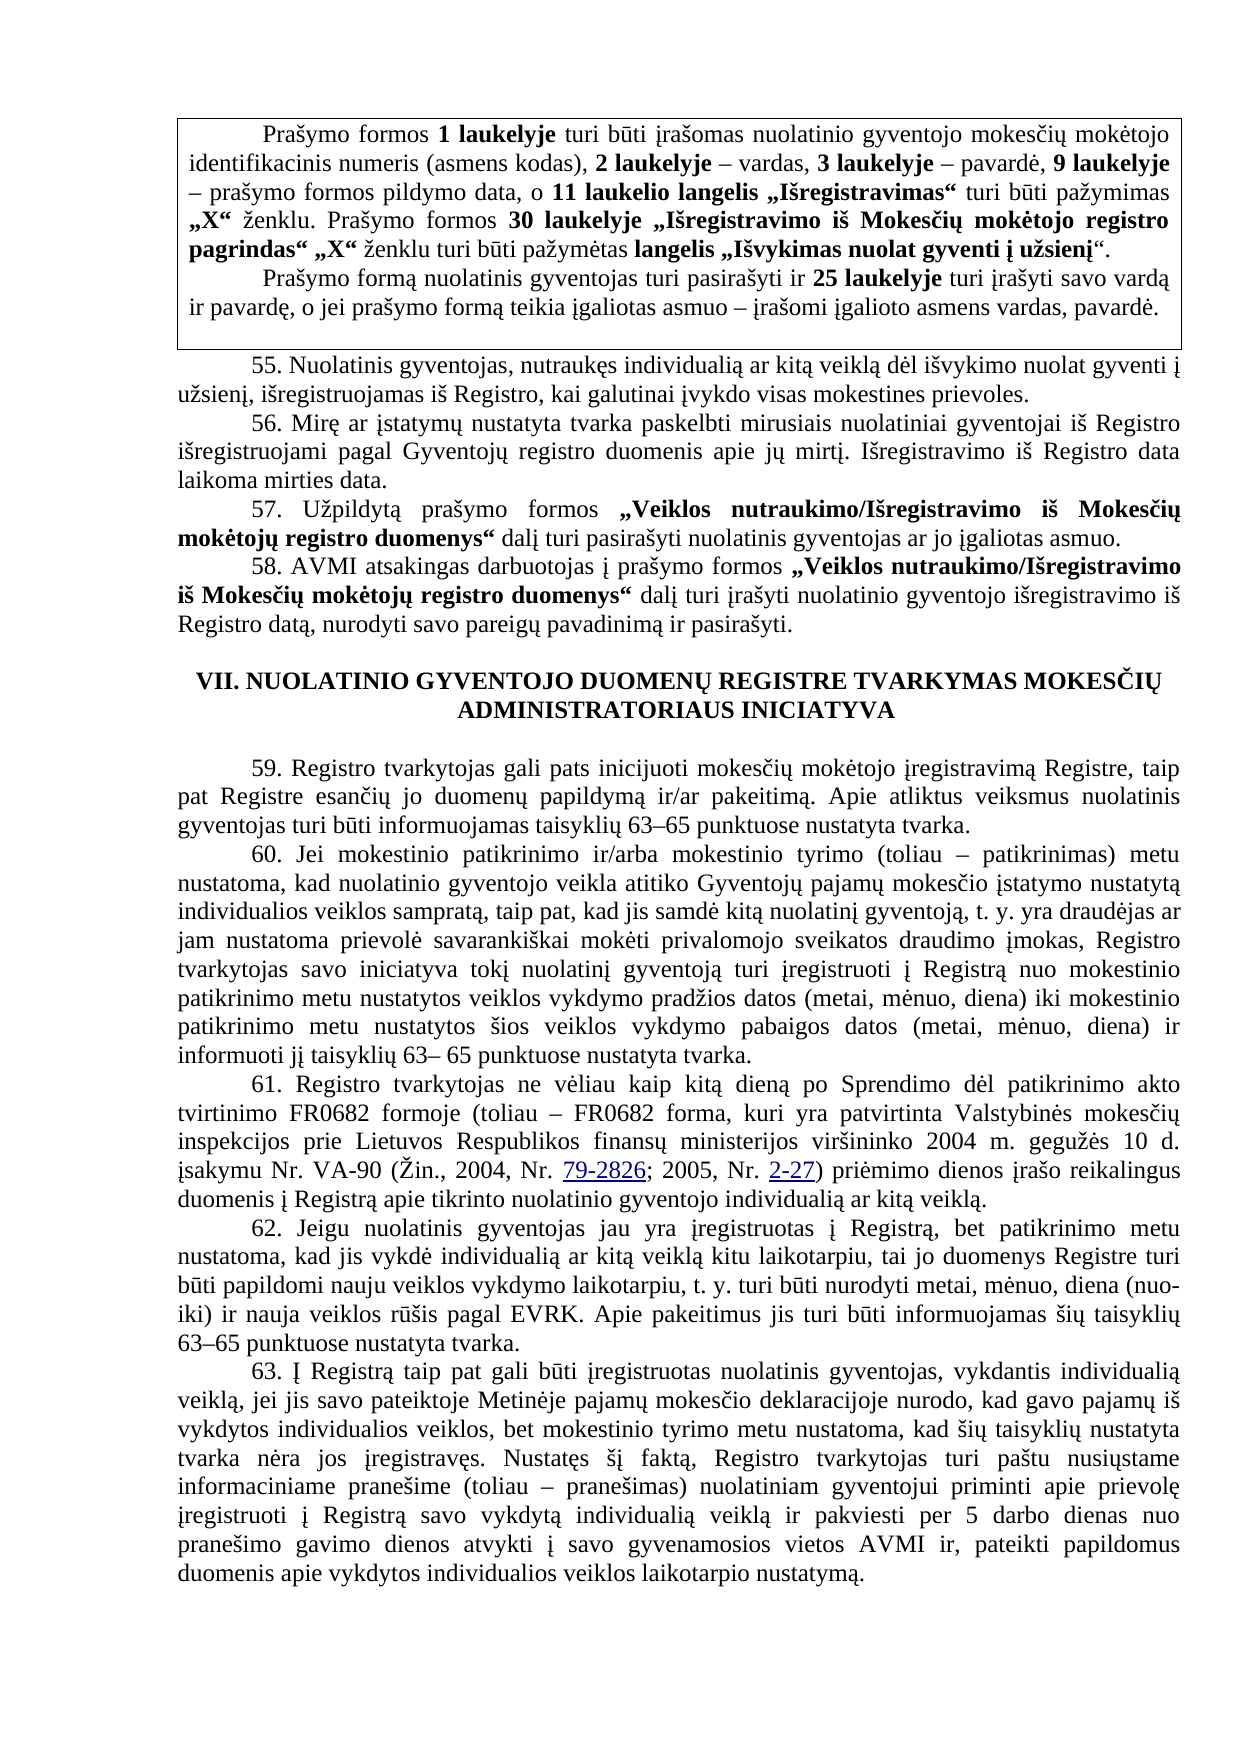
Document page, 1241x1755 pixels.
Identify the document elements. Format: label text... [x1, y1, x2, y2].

text 62. Jeigu nuolatinis gyventojas jau yra įregistruotas į Registrą, bet patikrinimo metu nustatoma, kad jis vykdė individualią ar kitą veiklą kitu laikotarpiu, tai jo duomenys Registre turi būti papildomi nauju veiklos vykdymo laikotarpiu, t. y. turi būti nurodyti metai, mėnuo, diena (nuo-iki) ir nauja veiklos rūšis pagal EVRK. Apie pakeitimus jis turi būti informuojamas šių taisyklių 63–65 punktuose nustatyta tvarka. [177, 1213, 1181, 1356]
text 58. AVMI atsakingas darbuotojas į prašymo formos „Veiklos nutraukimo/Išregistravimo iš Mokesčių mokėtojų registro duomenys“ dalį turi įrašyti nuolatinio gyventojo išregistravimo iš Registro datą, nurodyti savo pareigų pavadinimą ir pasirašyti. [177, 551, 1181, 638]
text 59. Registro tvarkytojas gali pats inicijuoti mokesčių mokėtojo įregistravimą Registre, taip pat Registre esančių jo duomenų papildymą ir/ar pakeitimą. Apie atliktus veiksmus nuolatinis gyventojas turi būti informuojamas taisyklių 63–65 punktuose nustatyta tvarka. [177, 753, 1181, 839]
text 56. Mirę ar įstatymų nustatyta tvarka paskelbti mirusiais nuolatiniai gyventojai iš Registro išregistruojami pagal Gyventojų registro duomenis apie jų mirtį. Išregistravimo iš Registro data laikoma mirties data. [177, 408, 1181, 494]
text 55. Nuolatinis gyventojas, nutraukęs individualią ar kitą veiklą dėl išvykimo nuolat gyventi į užsienį, išregistruojamas iš Registro, kai galutinai įvykdo visas mokestines prievoles. [177, 350, 1181, 408]
text VII. NUOLATINIO GYVENTOJO DUOMENŲ REGISTRE TVARKYMAS MOKESČIŲ ADMINISTRATORIAUS INICIATYVA [177, 666, 1181, 724]
text 63. Į Registrą taip pat gali būti įregistruotas nuolatinis gyventojas, vykdantis individualią veiklą, jei jis savo pateiktoje Metinėje pajamų mokesčio deklaracijoje nurodo, kad gavo pajamų iš vykdytos individualios veiklos, bet mokestinio tyrimo metu nustatoma, kad šių taisyklių nustatyta tvarka nėra jos įregistravęs. Nustatęs šį faktą, Registro tvarkytojas turi paštu nusiųstame informaciniame pranešime (toliau – pranešimas) nuolatiniam gyventojui priminti apie prievolę įregistruoti į Registrą savo vykdytą individualią veiklą ir pakviesti per 5 darbo dienas nuo pranešimo gavimo dienos atvykti į savo gyvenamosios vietos AVMI ir, pateikti papildomus duomenis apie vykdytos individualios veiklos laikotarpio nustatymą. [177, 1356, 1181, 1586]
text 57. Užpildytą prašymo formos „Veiklos nutraukimo/Išregistravimo iš Mokesčių mokėtojų registro duomenys“ dalį turi pasirašyti nuolatinis gyventojas ar jo įgaliotas asmuo. [177, 494, 1181, 551]
text 60. Jei mokestinio patikrinimo ir/arba mokestinio tyrimo (toliau – patikrinimas) metu nustatoma, kad nuolatinio gyventojo veikla atitiko Gyventojų pajamų mokesčio įstatymo nustatytą individualios veiklos sampratą, taip pat, kad jis samdė kitą nuolatinį gyventoją, t. y. yra draudėjas ar jam nustatoma prievolė savarankiškai mokėti privalomojo sveikatos draudimo įmokas, Registro tvarkytojas savo iniciatyva tokį nuolatinį gyventoją turi įregistruoti į Registrą nuo mokestinio patikrinimo metu nustatytos veiklos vykdymo pradžios datos (metai, mėnuo, diena) iki mokestinio patikrinimo metu nustatytos šios veiklos vykdymo pabaigos datos (metai, mėnuo, diena) ir informuoti jį taisyklių 63– 65 punktuose nustatyta tvarka. [177, 839, 1181, 1069]
table_header Prašymo formos 1 laukelyje turi būti įrašomas nuolatinio gyventojo mokesčių mokėtojo identifikacinis numeris (asmens kodas), 2 laukelyje – vardas, 3 laukelyje – pavardė, 9 laukelyje – prašymo formos pildymo data, o 11 laukelio langelis „Išregistravimas“ turi būti pažymimas „X“ ženklu. Prašymo formos 30 laukelyje „Išregistravimo iš Mokesčių mokėtojo registro pagrindas“ „X“ ženklu turi būti pažymėtas langelis „Išvykimas nuolat gyventi į užsienį“. Prašymo formą nuolatinis gyventojas turi pasirašyti ir 25 laukelyje turi įrašyti savo vardą ir pavardę, o jei prašymo formą teikia įgaliotas asmuo – įrašomi įgalioto asmens vardas, pavardė. [178, 119, 1181, 349]
text 61. Registro tvarkytojas ne vėliau kaip kitą dieną po Sprendimo dėl patikrinimo akto tvirtinimo FR0682 formoje (toliau – FR0682 forma, kuri yra patvirtinta Valstybinės mokesčių inspekcijos prie Lietuvos Respublikos finansų ministerijos viršininko 2004 m. gegužės 10 d. įsakymu Nr. VA-90 (Žin., 2004, Nr. 79-2826; 2005, Nr. 2-27) priėmimo dienos įrašo reikalingus duomenis į Registrą apie tikrinto nuolatinio gyventojo individualią ar kitą veiklą. [177, 1069, 1181, 1213]
